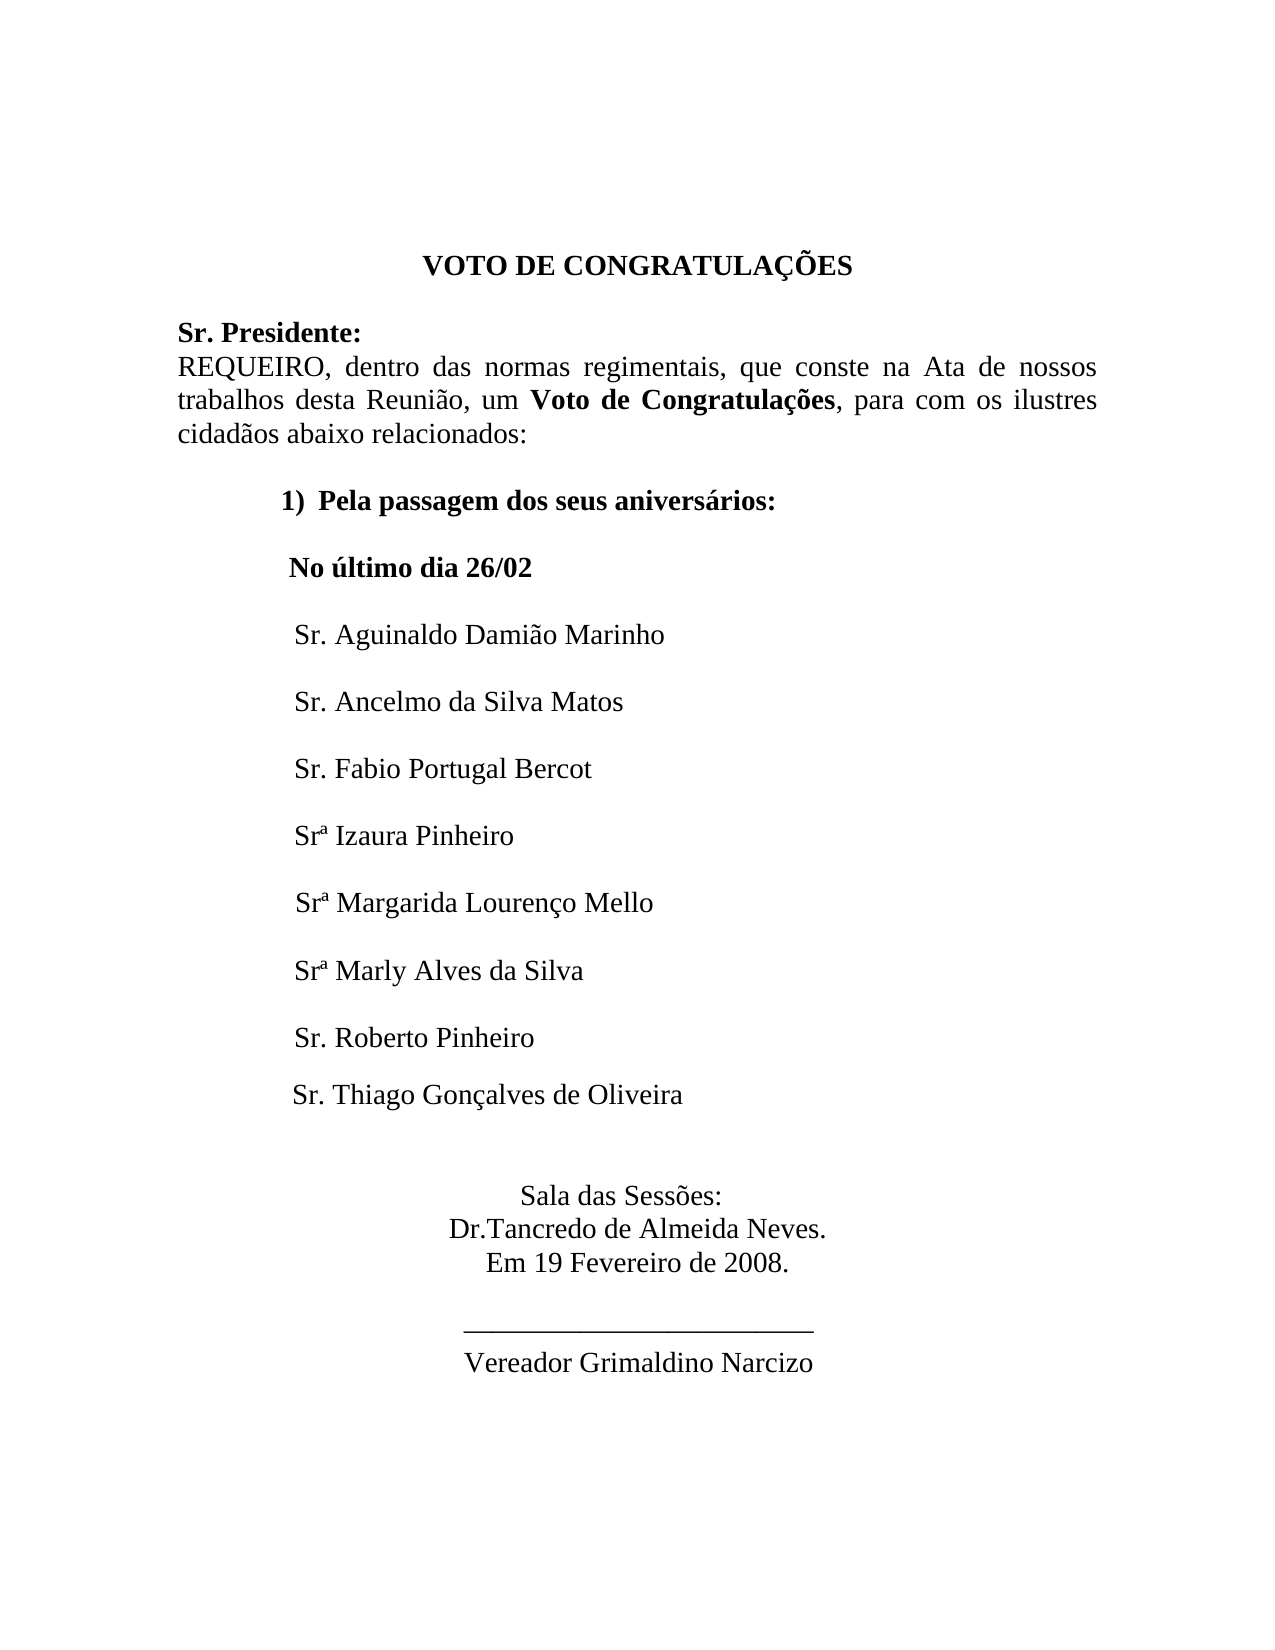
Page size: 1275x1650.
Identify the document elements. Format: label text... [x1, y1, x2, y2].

text Sr. Ancelmo da Silva Matos [177, 684, 1098, 718]
subtitle Sr. Aguinaldo Damião Marinho [177, 617, 1098, 651]
text Sr. Roberto Pinheiro [177, 1020, 1098, 1053]
text Srª Marly Alves da Silva [177, 953, 1098, 986]
text Sala das Sessões: [177, 1178, 1098, 1211]
text Dr.Tancredo de Almeida Neves. [177, 1211, 1098, 1245]
text Em 19 Fevereiro de 2008. [177, 1245, 1098, 1278]
text Sr. Presidente: [177, 315, 1098, 349]
text Srª Margarida Lourenço Mello [177, 886, 1098, 919]
text No último dia 26/02 [288, 550, 1098, 584]
text VOTO DE CONGRATULAÇÕES [177, 248, 1098, 282]
text Sr. Thiago Gonçalves de Oliveira [177, 1077, 1098, 1111]
text ———————————— [288, 1312, 1098, 1346]
text Vereador Grimaldino Narcizo [288, 1346, 1098, 1379]
subtitle Sr. Fabio Portugal Bercot [177, 751, 1098, 785]
text REQUEIRO, dentro das normas regimentais, que conste na Ata de nossos trabalhos desta Reunião, um Voto de Congratulações, para com os ilustres cidadãos abaixo relacionados: [177, 349, 1098, 449]
subtitle Srª Izaura Pinheiro [177, 818, 1098, 852]
list Pela passagem dos seus aniversários: [281, 483, 1098, 517]
